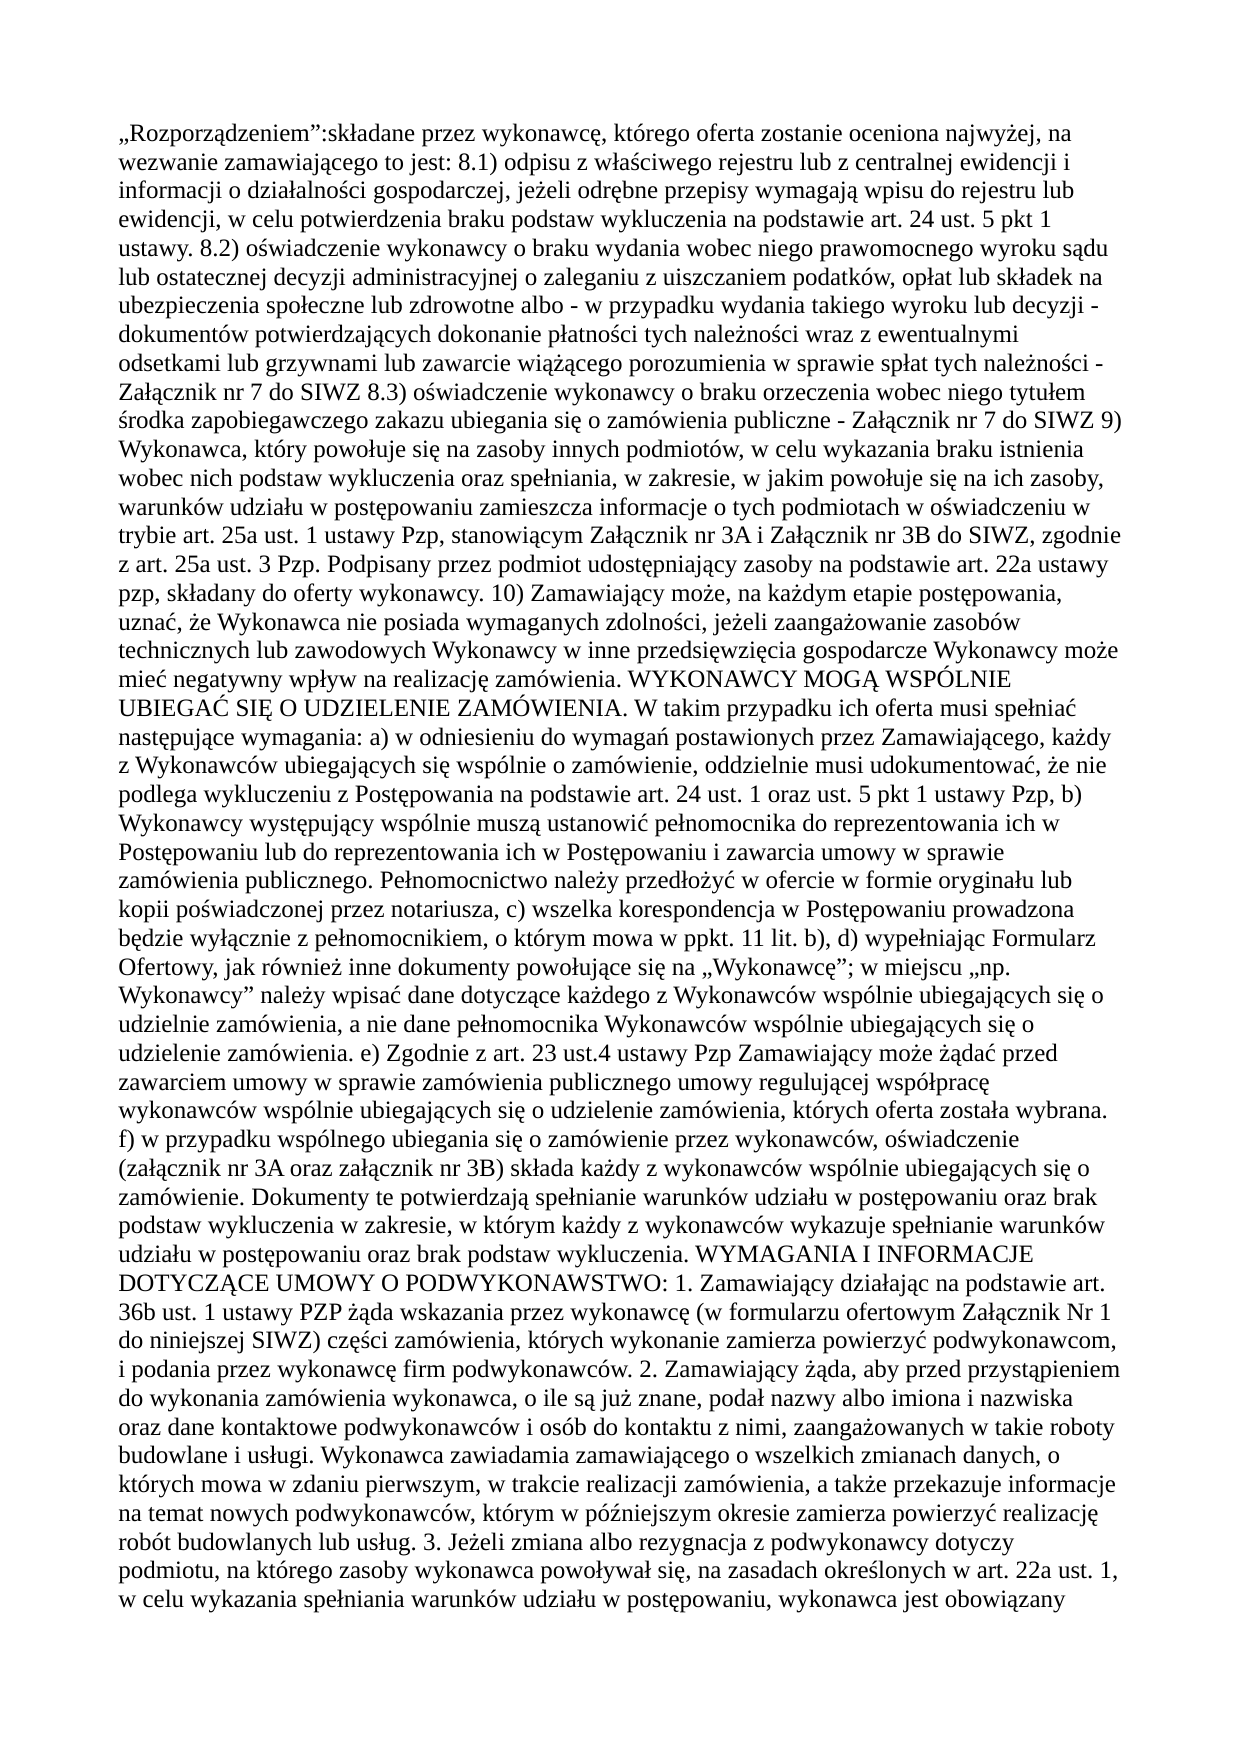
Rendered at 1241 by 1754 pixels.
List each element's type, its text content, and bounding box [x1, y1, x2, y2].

text „Rozporządzeniem”:składane przez wykonawcę, którego oferta zostanie oceniona najwyżej, na wezwanie zamawiającego to jest: 8.1) odpisu z właściwego rejestru lub z centralnej ewidencji i informacji o działalności gospodarczej, jeżeli odrębne przepisy wymagają wpisu do rejestru lub ewidencji, w celu potwierdzenia braku podstaw wykluczenia na podstawie art. 24 ust. 5 pkt 1 ustawy. 8.2) oświadczenie wykonawcy o braku wydania wobec niego prawomocnego wyroku sądu lub ostatecznej decyzji administracyjnej o zaleganiu z uiszczaniem podatków, opłat lub składek na ubezpieczenia społeczne lub zdrowotne albo - w przypadku wydania takiego wyroku lub decyzji - dokumentów potwierdzających dokonanie płatności tych należności wraz z ewentualnymi odsetkami lub grzywnami lub zawarcie wiążącego porozumienia w sprawie spłat tych należności - Załącznik nr 7 do SIWZ 8.3) oświadczenie wykonawcy o braku orzeczenia wobec niego tytułem środka zapobiegawczego zakazu ubiegania się o zamówienia publiczne - Załącznik nr 7 do SIWZ 9) Wykonawca, który powołuje się na zasoby innych podmiotów, w celu wykazania braku istnienia wobec nich podstaw wykluczenia oraz spełniania, w zakresie, w jakim powołuje się na ich zasoby, warunków udziału w postępowaniu zamieszcza informacje o tych podmiotach w oświadczeniu w trybie art. 25a ust. 1 ustawy Pzp, stanowiącym Załącznik nr 3A i Załącznik nr 3B do SIWZ, zgodnie z art. 25a ust. 3 Pzp. Podpisany przez podmiot udostępniający zasoby na podstawie art. 22a ustawy pzp, składany do oferty wykonawcy. 10) Zamawiający może, na każdym etapie postępowania, uznać, że Wykonawca nie posiada wymaganych zdolności, jeżeli zaangażowanie zasobów technicznych lub zawodowych Wykonawcy w inne przedsięwzięcia gospodarcze Wykonawcy może mieć negatywny wpływ na realizację zamówienia. WYKONAWCY MOGĄ WSPÓLNIE UBIEGAĆ SIĘ O UDZIELENIE ZAMÓWIENIA. W takim przypadku ich oferta musi spełniać następujące wymagania: a) w odniesieniu do wymagań postawionych przez Zamawiającego, każdy z Wykonawców ubiegających się wspólnie o zamówienie, oddzielnie musi udokumentować, że nie podlega wykluczeniu z Postępowania na podstawie art. 24 ust. 1 oraz ust. 5 pkt 1 ustawy Pzp, b) Wykonawcy występujący wspólnie muszą ustanowić pełnomocnika do reprezentowania ich w Postępowaniu lub do reprezentowania ich w Postępowaniu i zawarcia umowy w sprawie zamówienia publicznego. Pełnomocnictwo należy przedłożyć w ofercie w formie oryginału lub kopii poświadczonej przez notariusza, c) wszelka korespondencja w Postępowaniu prowadzona będzie wyłącznie z pełnomocnikiem, o którym mowa w ppkt. 11 lit. b), d) wypełniając Formularz Ofertowy, jak również inne dokumenty powołujące się na „Wykonawcę”; w miejscu „np. Wykonawcy” należy wpisać dane dotyczące każdego z Wykonawców wspólnie ubiegających się o udzielnie zamówienia, a nie dane pełnomocnika Wykonawców wspólnie ubiegających się o udzielenie zamówienia. e) Zgodnie z art. 23 ust.4 ustawy Pzp Zamawiający może żądać przed zawarciem umowy w sprawie zamówienia publicznego umowy regulującej współpracę wykonawców wspólnie ubiegających się o udzielenie zamówienia, których oferta została wybrana. f) w przypadku wspólnego ubiegania się o zamówienie przez wykonawców, oświadczenie (załącznik nr 3A oraz załącznik nr 3B) składa każdy z wykonawców wspólnie ubiegających się o zamówienie. Dokumenty te potwierdzają spełnianie warunków udziału w postępowaniu oraz brak podstaw wykluczenia w zakresie, w którym każdy z wykonawców wykazuje spełnianie warunków udziału w postępowaniu oraz brak podstaw wykluczenia. WYMAGANIA I INFORMACJE DOTYCZĄCE UMOWY O PODWYKONAWSTWO: 1. Zamawiający działając na podstawie art. 36b ust. 1 ustawy PZP żąda wskazania przez wykonawcę (w formularzu ofertowym Załącznik Nr 1 do niniejszej SIWZ) części zamówienia, których wykonanie zamierza powierzyć podwykonawcom, i podania przez wykonawcę firm podwykonawców. 2. Zamawiający żąda, aby przed przystąpieniem do wykonania zamówienia wykonawca, o ile są już znane, podał nazwy albo imiona i nazwiska oraz dane kontaktowe podwykonawców i osób do kontaktu z nimi, zaangażowanych w takie roboty budowlane i usługi. Wykonawca zawiadamia zamawiającego o wszelkich zmianach danych, o których mowa w zdaniu pierwszym, w trakcie realizacji zamówienia, a także przekazuje informacje na temat nowych podwykonawców, którym w późniejszym okresie zamierza powierzyć realizację robót budowlanych lub usług. 3. Jeżeli zmiana albo rezygnacja z podwykonawcy dotyczy podmiotu, na którego zasoby wykonawca powoływał się, na zasadach określonych w art. 22a ust. 1, w celu wykazania spełniania warunków udziału w postępowaniu, wykonawca jest obowiązany [118, 118, 1122, 1613]
